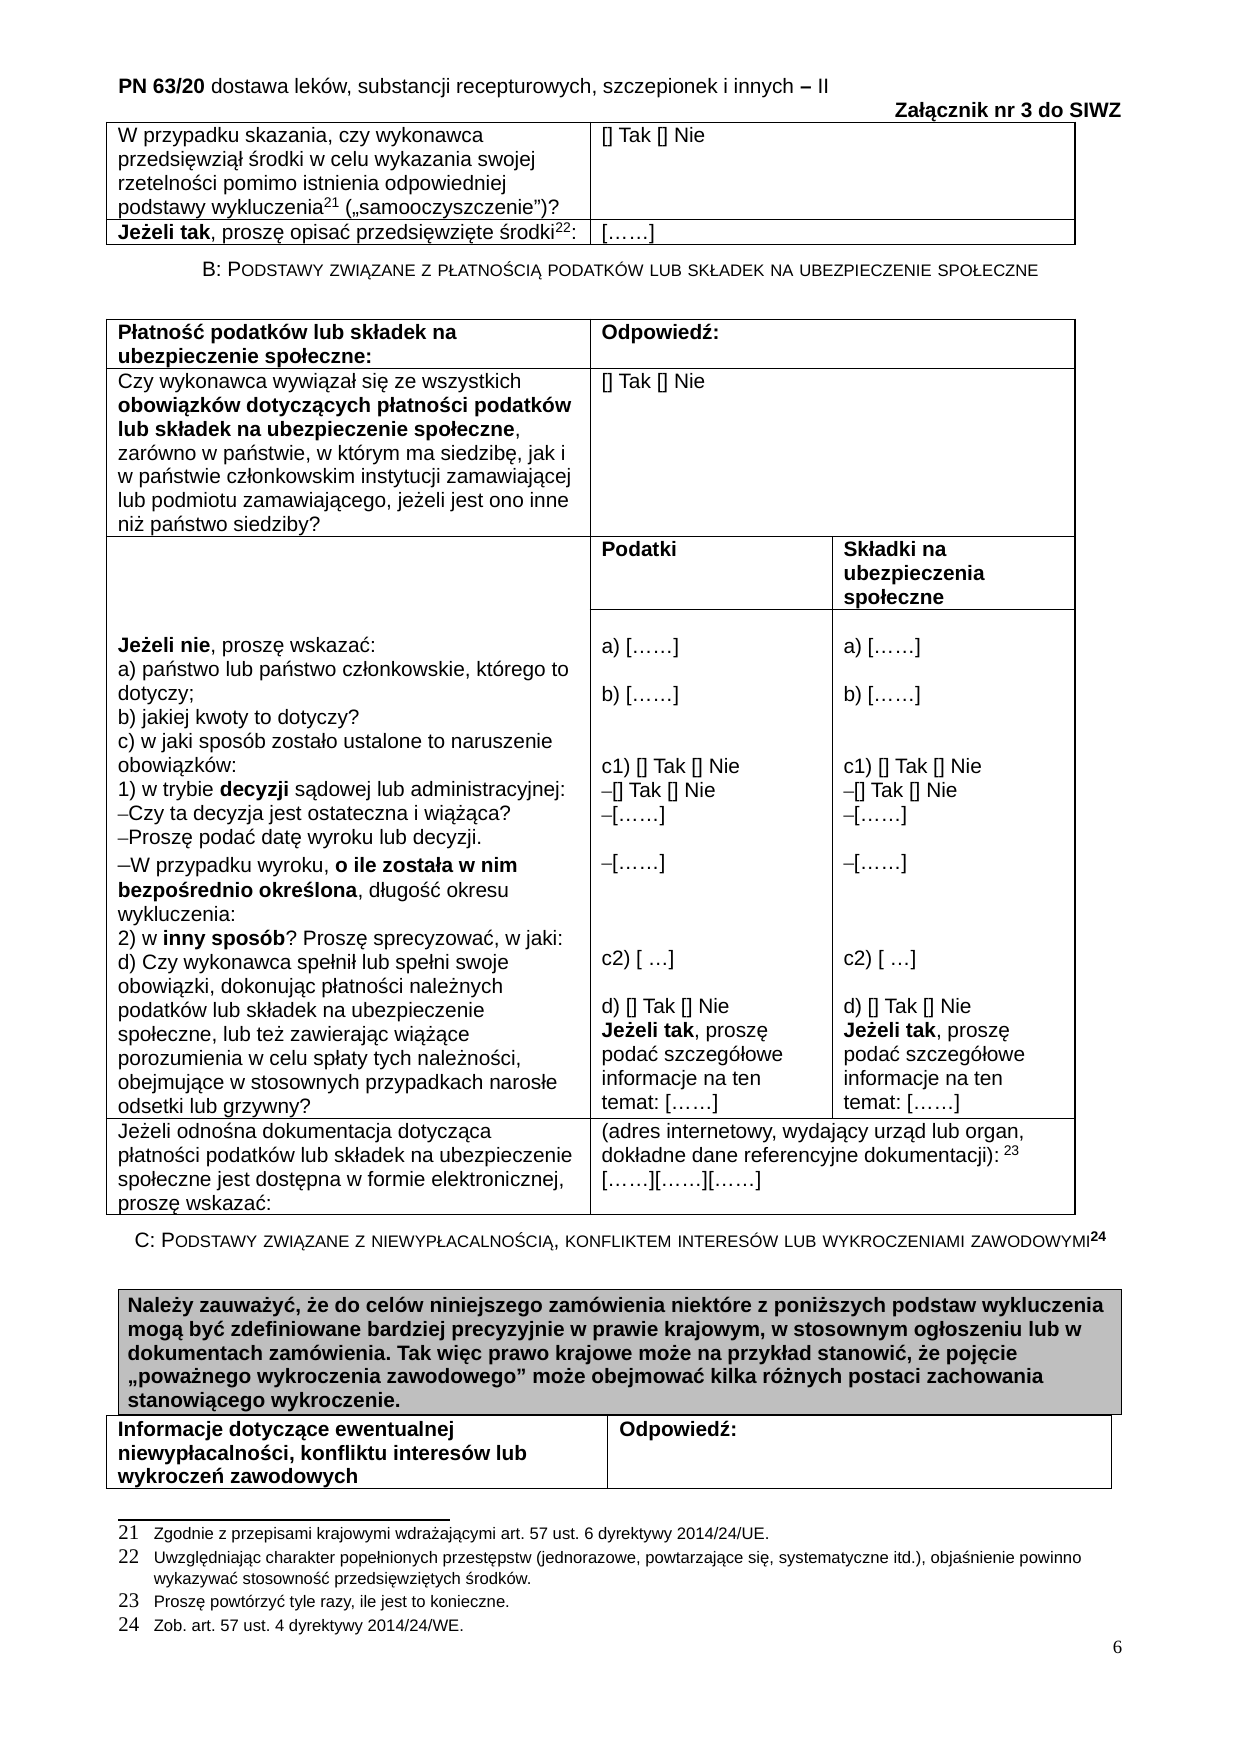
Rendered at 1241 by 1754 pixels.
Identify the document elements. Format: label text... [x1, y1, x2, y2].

table_cell [……] [591, 220, 1074, 243]
table_cell Jeżeli tak, proszę opisać przedsięwzięte środki: [107, 220, 590, 243]
table_header Informacje dotyczące ewentualnej niewypłacalności, konfliktu interesów lub wykroczeń zawodowych [107, 1416, 607, 1488]
text Należy zauważyć, że do celów niniejszego zamówienia niektóre z poniższych podstaw wykluczenia mogą być zdefiniowane bardziej precyzyjnie w prawie krajowym, w stosownym ogłoszeniu lub w dokumentach zamówienia. Tak więc prawo krajowe może na przykład stanowić, że pojęcie „poważnego wykroczenia zawodowego” może obejmować kilka różnych postaci zachowania stanowiącego wykroczenie. [119, 1290, 1121, 1414]
table_cell W przypadku skazania, czy wykonawca przedsięwziął środki w celu wykazania swojej rzetelności pomimo istnienia odpowiedniej podstawy wykluczenia („samooczyszczenie”)? [107, 123, 590, 218]
table_header Płatność podatków lub składek na ubezpieczenie społeczne: [107, 320, 590, 367]
table_header Odpowiedź: [591, 320, 1074, 367]
table_cell (adres internetowy, wydający urząd lub organ, dokładne dane referencyjne dokumentacji): [……][……][……] [591, 1119, 1074, 1214]
table_cell Jeżeli odnośna dokumentacja dotycząca płatności podatków lub składek na ubezpieczenie społeczne jest dostępna w formie elektronicznej, proszę wskazać: [107, 1119, 590, 1214]
table_cell [] Tak [] Nie [591, 369, 1074, 536]
title C: Podstawy związane z niewypłacalnością, konfliktem interesów lub wykroczeniami zawodowymi [118, 1228, 1122, 1252]
table_cell [] Tak [] Nie [591, 123, 1074, 218]
table_cell a) [……] b) [……] c1) [] Tak [] Nie [] Tak [] Nie [……] [……] c2) [ …] d) [] Tak [] Nie Jeżeli tak, proszę podać szczegółowe informacje na ten temat: [……] [591, 610, 832, 1117]
table_header Odpowiedź: [608, 1416, 1111, 1488]
text Zob. art. 57 ust. 4 dyrektywy 2014/24/WE. [118, 1612, 1122, 1636]
table_cell Jeżeli nie, proszę wskazać: a) państwo lub państwo członkowskie, którego to dotyczy; b) jakiej kwoty to dotyczy? c) w jaki sposób zostało ustalone to naruszenie obowiązków: 1) w trybie decyzji sądowej lub administracyjnej: Czy ta decyzja jest ostateczna i wiążąca? Proszę podać datę wyroku lub decyzji. W przypadku wyroku, o ile została w nim bezpośrednio określona, długość okresu wykluczenia: 2) w inny sposób? Proszę sprecyzować, w jaki: d) Czy wykonawca spełnił lub spełni swoje obowiązki, dokonując płatności należnych podatków lub składek na ubezpieczenie społeczne, lub też zawierając wiążące porozumienia w celu spłaty tych należności, obejmujące w stosownych przypadkach narosłe odsetki lub grzywny? [107, 537, 590, 1117]
title B: Podstawy związane z płatnością podatków lub składek na ubezpieczenie społeczne [118, 257, 1122, 281]
table_cell a) [……] b) [……] c1) [] Tak [] Nie [] Tak [] Nie [……] [……] c2) [ …] d) [] Tak [] Nie Jeżeli tak, proszę podać szczegółowe informacje na ten temat: [……] [833, 610, 1074, 1117]
table_cell Podatki [591, 537, 832, 609]
table_cell Składki na ubezpieczenia społeczne [833, 537, 1074, 609]
table_cell Czy wykonawca wywiązał się ze wszystkich obowiązków dotyczących płatności podatków lub składek na ubezpieczenie społeczne, zarówno w państwie, w którym ma siedzibę, jak i w państwie członkowskim instytucji zamawiającej lub podmiotu zamawiającego, jeżeli jest ono inne niż państwo siedziby? [107, 369, 590, 536]
